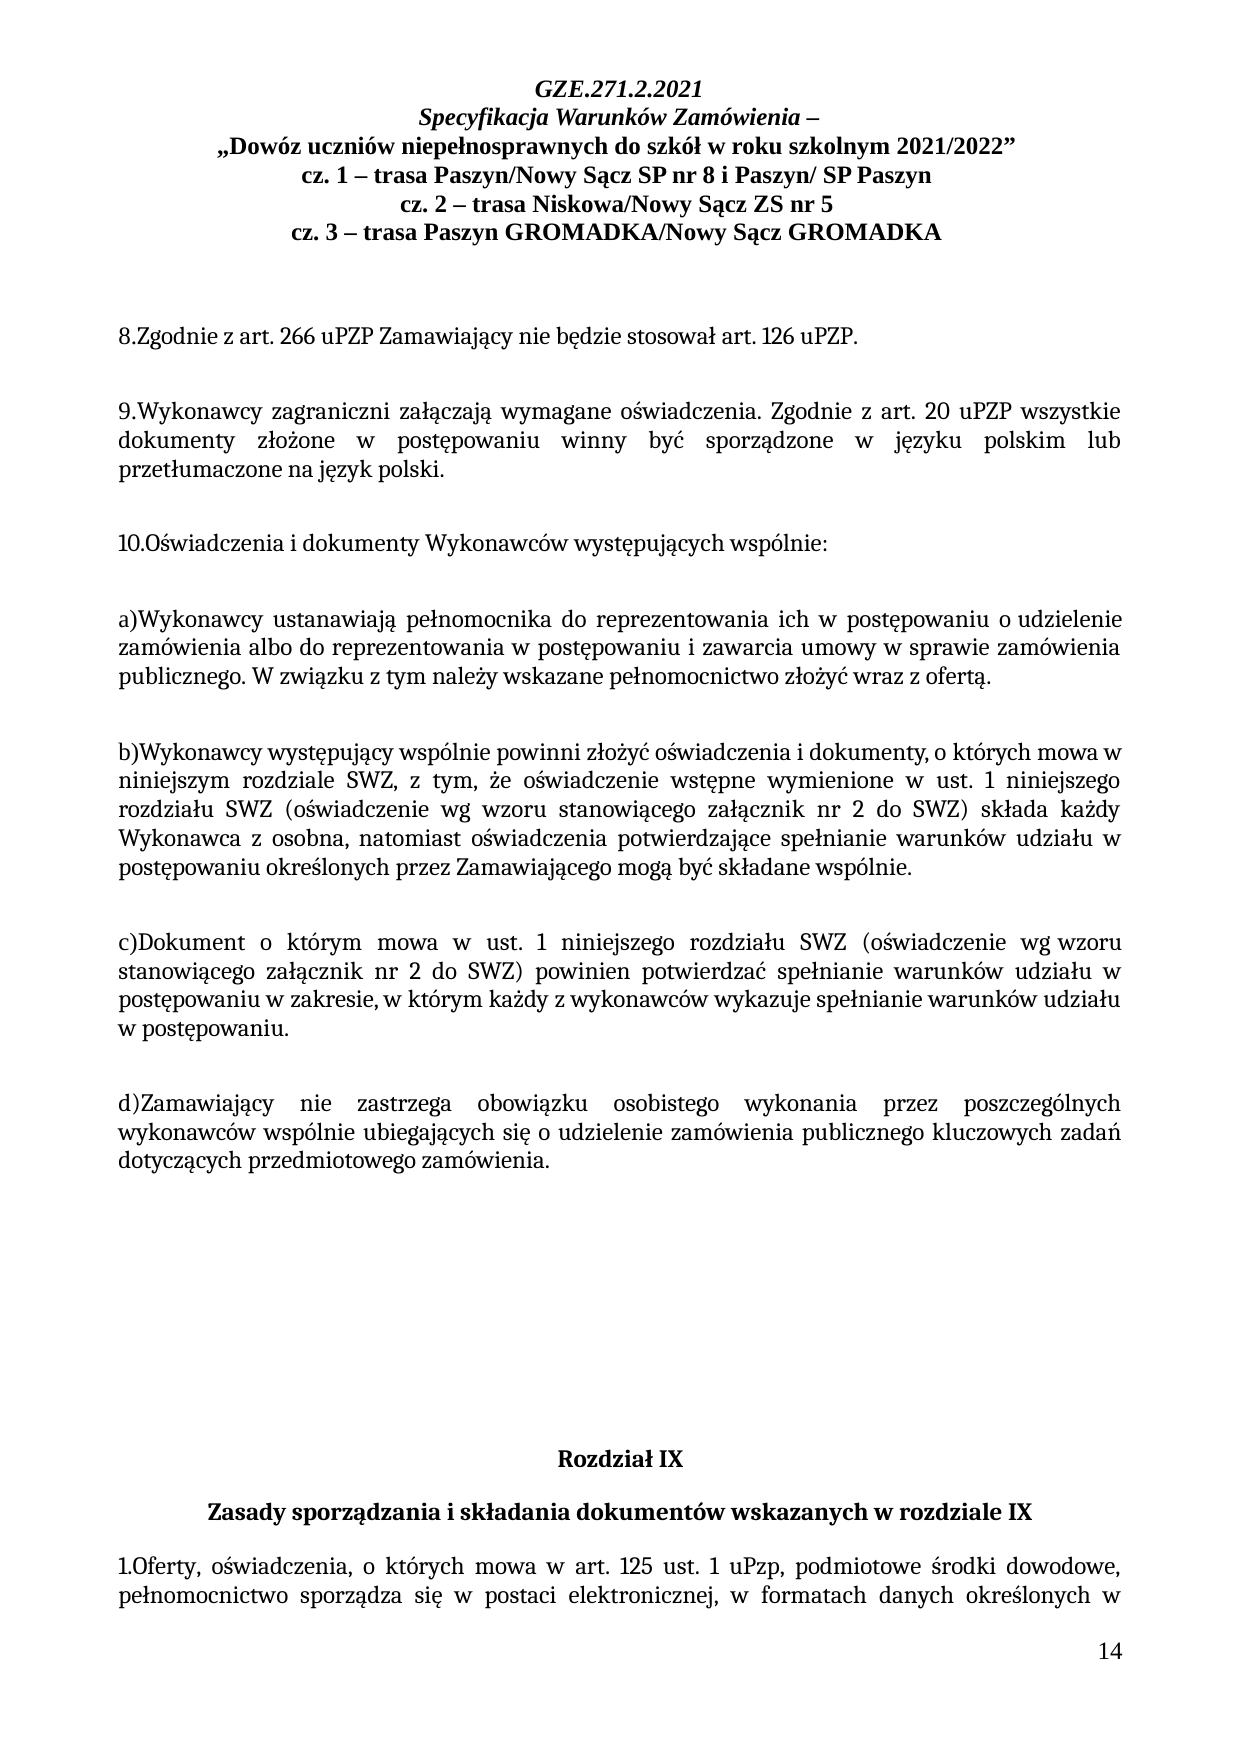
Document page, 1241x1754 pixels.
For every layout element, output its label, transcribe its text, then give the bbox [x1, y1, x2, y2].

list Zgodnie z art. 266 uPZP Zamawiający nie będzie stosował art. 126 uPZP. [118, 321, 1122, 350]
text Zasady sporządzania i składania dokumentów wskazanych w rozdziale IX [118, 1498, 1122, 1527]
list Wykonawcy zagraniczni załączają wymagane oświadczenia. Zgodnie z art. 20 uPZP wszystkie dokumenty złożone w postępowaniu winny być sporządzone w języku polskim lub przetłumaczone na język polski. [118, 396, 1122, 483]
list Dokument o którym mowa w ust. 1 niniejszego rozdziału SWZ (oświadczenie wg wzoru stanowiącego załącznik nr 2 do SWZ) powinien potwierdzać spełnianie warunków udziału w postępowaniu w zakresie, w którym każdy z wykonawców wykazuje spełnianie warunków udziału w postępowaniu. [118, 927, 1122, 1043]
list Wykonawcy występujący wspólnie powinni złożyć oświadczenia i dokumenty, o których mowa w niniejszym rozdziale SWZ, z tym, że oświadczenie wstępne wymienione w ust. 1 niniejszego rozdziału SWZ (oświadczenie wg wzoru stanowiącego załącznik nr 2 do SWZ) składa każdy Wykonawca z osobna, natomiast oświadczenia potwierdzające spełnianie warunków udziału w postępowaniu określonych przez Zamawiającego mogą być składane wspólnie. [118, 737, 1122, 881]
list Zamawiający nie zastrzega obowiązku osobistego wykonania przez poszczególnych wykonawców wspólnie ubiegających się o udzielenie zamówienia publicznego kluczowych zadań dotyczących przedmiotowego zamówienia. [118, 1089, 1122, 1175]
list Oświadczenia i dokumenty Wykonawców występujących wspólnie: [118, 529, 1122, 558]
list Wykonawcy ustanawiają pełnomocnika do reprezentowania ich w postępowaniu o udzielenie zamówienia albo do reprezentowania w postępowaniu i zawarcia umowy w sprawie zamówienia publicznego. W związku z tym należy wskazane pełnomocnictwo złożyć wraz z ofertą. [118, 604, 1122, 691]
list Oferty, oświadczenia, o których mowa w art. 125 ust. 1 uPzp, podmiotowe środki dowodowe, pełnomocnictwo sporządza się w postaci elektronicznej, w formatach danych określonych w [118, 1552, 1122, 1609]
text Rozdział IX [118, 1444, 1122, 1473]
